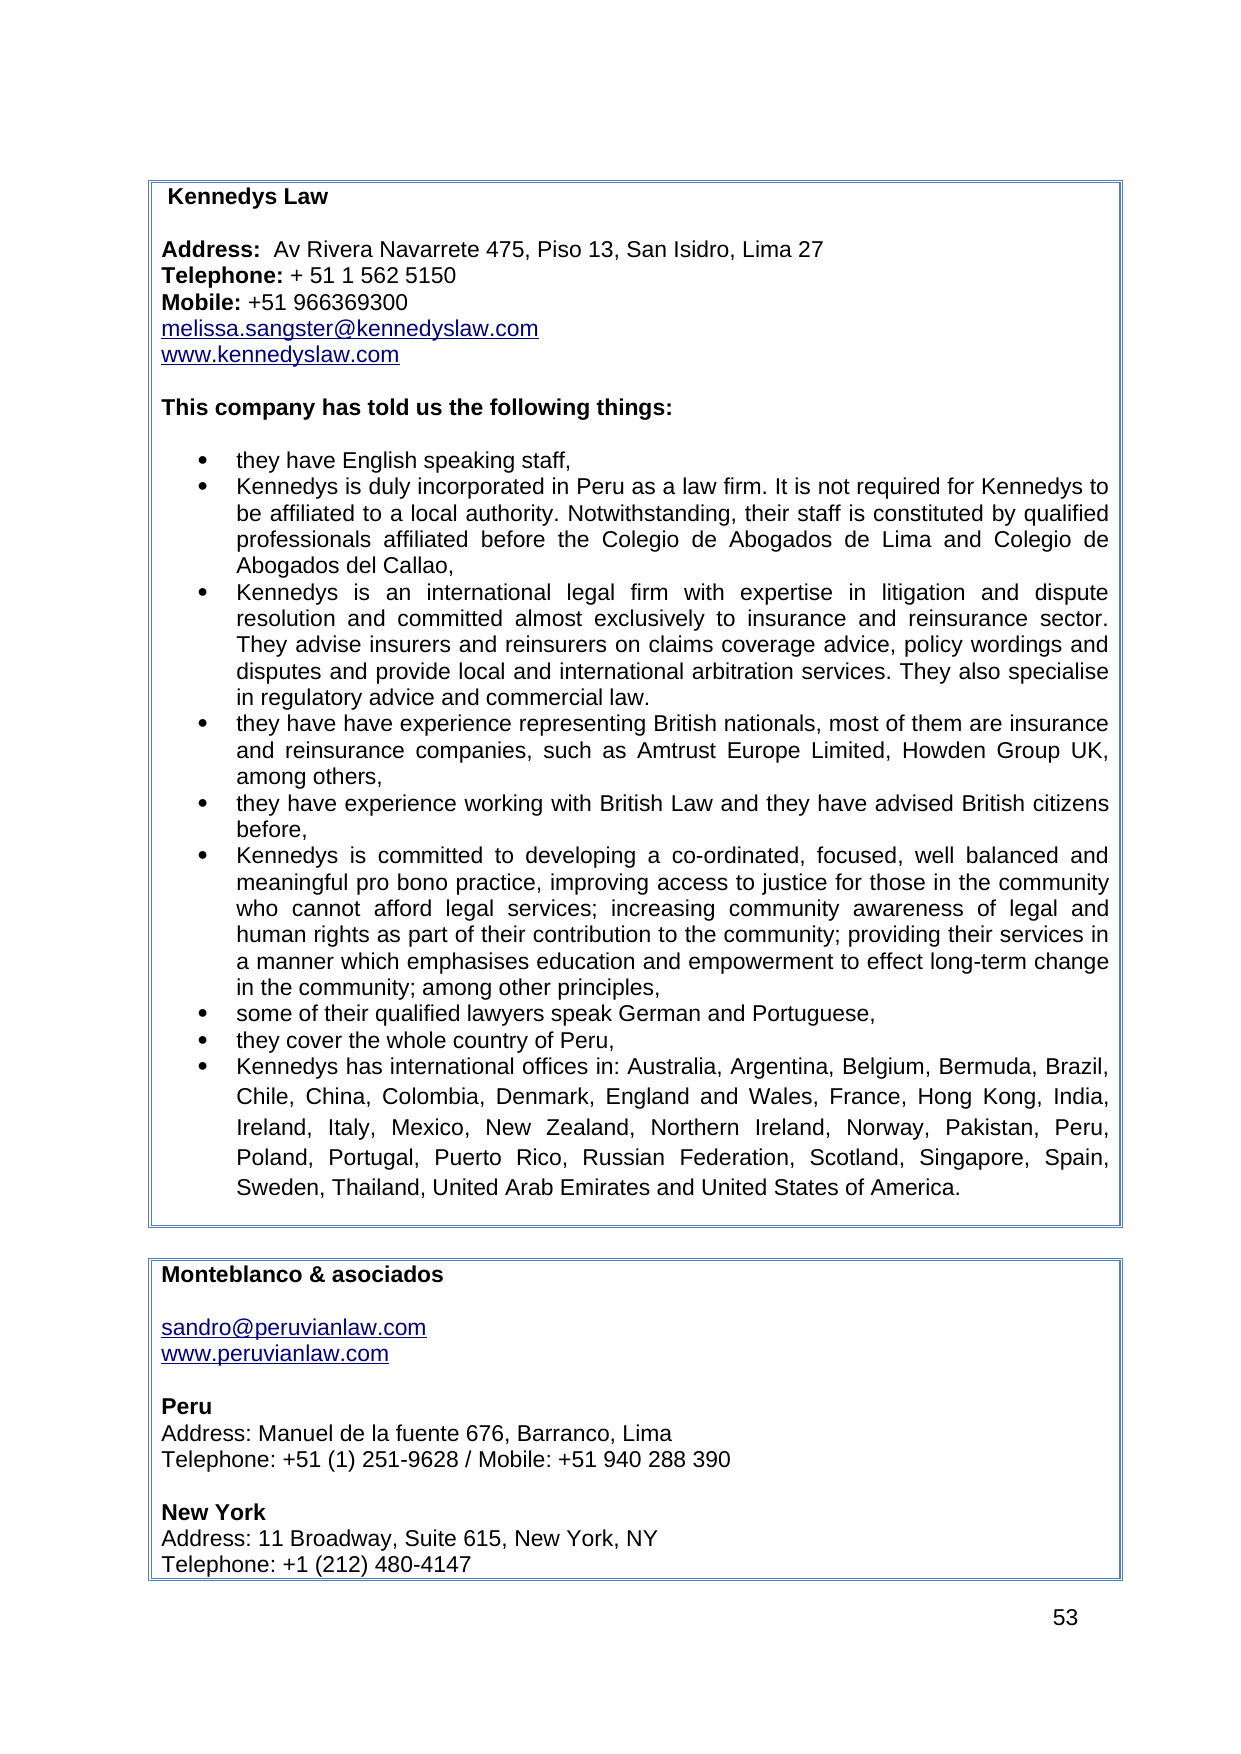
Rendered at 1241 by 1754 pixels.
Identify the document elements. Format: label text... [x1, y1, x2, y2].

table_header Kennedys Law Address: Av Rivera Navarrete 475, Piso 13, San Isidro, Lima 27 Telephone: + 51 1 562 5150 Mobile: +51 966369300 melissa.sangster@kennedyslaw.com www.kennedyslaw.com This company has told us the following things: they have English speaking staff, Kennedys is duly incorporated in Peru as a law firm. It is not required for Kennedys to be affiliated to a local authority. Notwithstanding, their staff is constituted by qualified professionals affiliated before the Colegio de Abogados de Lima and Colegio de Abogados del Callao, Kennedys is an international legal firm with expertise in litigation and dispute resolution and committed almost exclusively to insurance and reinsurance sector. They advise insurers and reinsurers on claims coverage advice, policy wordings and disputes and provide local and international arbitration services. They also specialise in regulatory advice and commercial law. they have have experience representing British nationals, most of them are insurance and reinsurance companies, such as Amtrust Europe Limited, Howden Group UK, among others, they have experience working with British Law and they have advised British citizens before, Kennedys is committed to developing a co-ordinated, focused, well balanced and meaningful pro bono practice, improving access to justice for those in the community who cannot afford legal services; increasing community awareness of legal and human rights as part of their contribution to the community; providing their services in a manner which emphasises education and empowerment to effect long-term change in the community; among other principles, some of their qualified lawyers speak German and Portuguese, they cover the whole country of Peru, Kennedys has international offices in: Australia, Argentina, Belgium, Bermuda, Brazil, Chile, China, Colombia, Denmark, England and Wales, France, Hong Kong, India, Ireland, Italy, Mexico, New Zealand, Northern Ireland, Norway, Pakistan, Peru, Poland, Portugal, Puerto Rico, Russian Federation, Scotland, Singapore, Spain, Sweden, Thailand, United Arab Emirates and United States of America. [152, 183, 1119, 1225]
table_header Monteblanco & asociados sandro@peruvianlaw.com www.peruvianlaw.com Peru Address: Manuel de la fuente 676, Barranco, Lima Telephone: +51 (1) 251-9628 / Mobile: +51 940 288 390 New York Address: 11 Broadway, Suite 615, New York, NY Telephone: +1 (212) 480-4147 [152, 1261, 1119, 1578]
